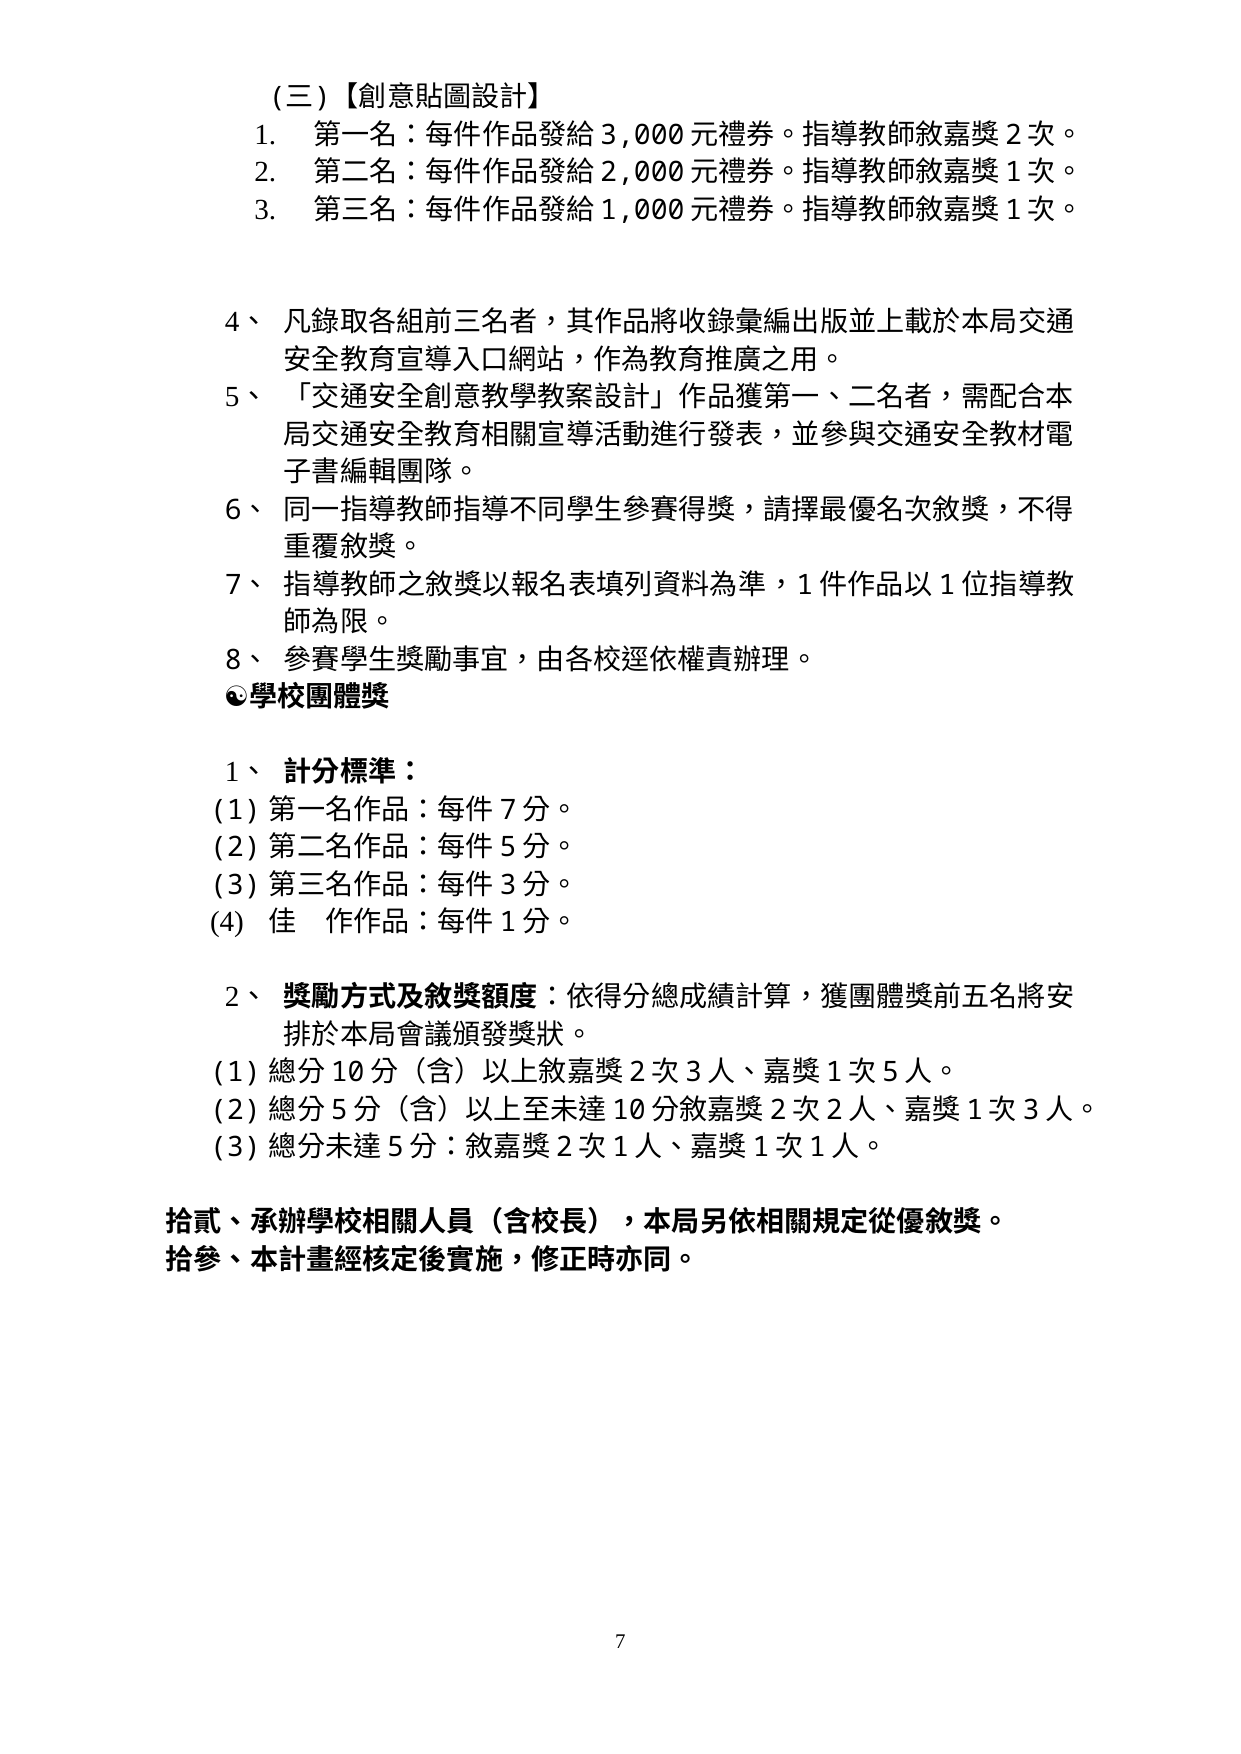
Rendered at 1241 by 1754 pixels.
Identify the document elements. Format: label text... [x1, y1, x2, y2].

list 總分10分（含）以上敘嘉獎2次3人、嘉獎1次5人。 [210, 1052, 1075, 1089]
list 第二名作品：每件5分。 [210, 827, 1075, 864]
list 「交通安全創意教學教案設計」作品獲第一、二名者，需配合本局交通安全教育相關宣導活動進行發表，並參與交通安全教材電子書編輯團隊。 [224, 377, 1075, 489]
list 總分5分（含）以上至未達10分敘嘉獎2次2人、嘉獎1次3人。 [210, 1089, 1075, 1127]
text 學校團體獎 [224, 677, 1075, 714]
list 指導教師之敘獎以報名表填列資料為準，1件作品以1位指導教師為限。 [224, 564, 1075, 639]
list 凡錄取各組前三名者，其作品將收錄彙編出版並上載於本局交通安全教育宣導入口網站，作為教育推廣之用。 [224, 302, 1075, 377]
list 參賽學生獎勵事宜，由各校逕依權責辦理。 [224, 639, 1075, 677]
list 第一名：每件作品發給3,000元禮券。指導教師敘嘉獎2次。 [254, 114, 1110, 152]
list 第二名：每件作品發給2,000元禮券。指導教師敘嘉獎1次。 [254, 152, 1110, 189]
text 拾貳、承辦學校相關人員（含校長），本局另依相關規定從優敘獎。 [165, 1202, 1075, 1239]
list 第三名作品：每件3分。 [210, 864, 1075, 902]
text 拾參、本計畫經核定後實施，修正時亦同。 [165, 1239, 1075, 1277]
list 獎勵方式及敘獎額度：依得分總成績計算，獲團體獎前五名將安排於本局會議頒發獎狀。 [224, 977, 1075, 1052]
text (三)【創意貼圖設計】 [269, 77, 1075, 114]
list 佳 作作品：每件1分。 [210, 902, 1075, 939]
list 第一名作品：每件7分。 [210, 789, 1075, 827]
list 計分標準： [224, 752, 1075, 789]
list 同一指導教師指導不同學生參賽得獎，請擇最優名次敘獎，不得重覆敘獎。 [224, 489, 1075, 564]
list 第三名：每件作品發給1,000元禮券。指導教師敘嘉獎1次。 [254, 189, 1110, 227]
list 總分未達5分：敘嘉獎2次1人、嘉獎1次1人。 [210, 1127, 1075, 1164]
